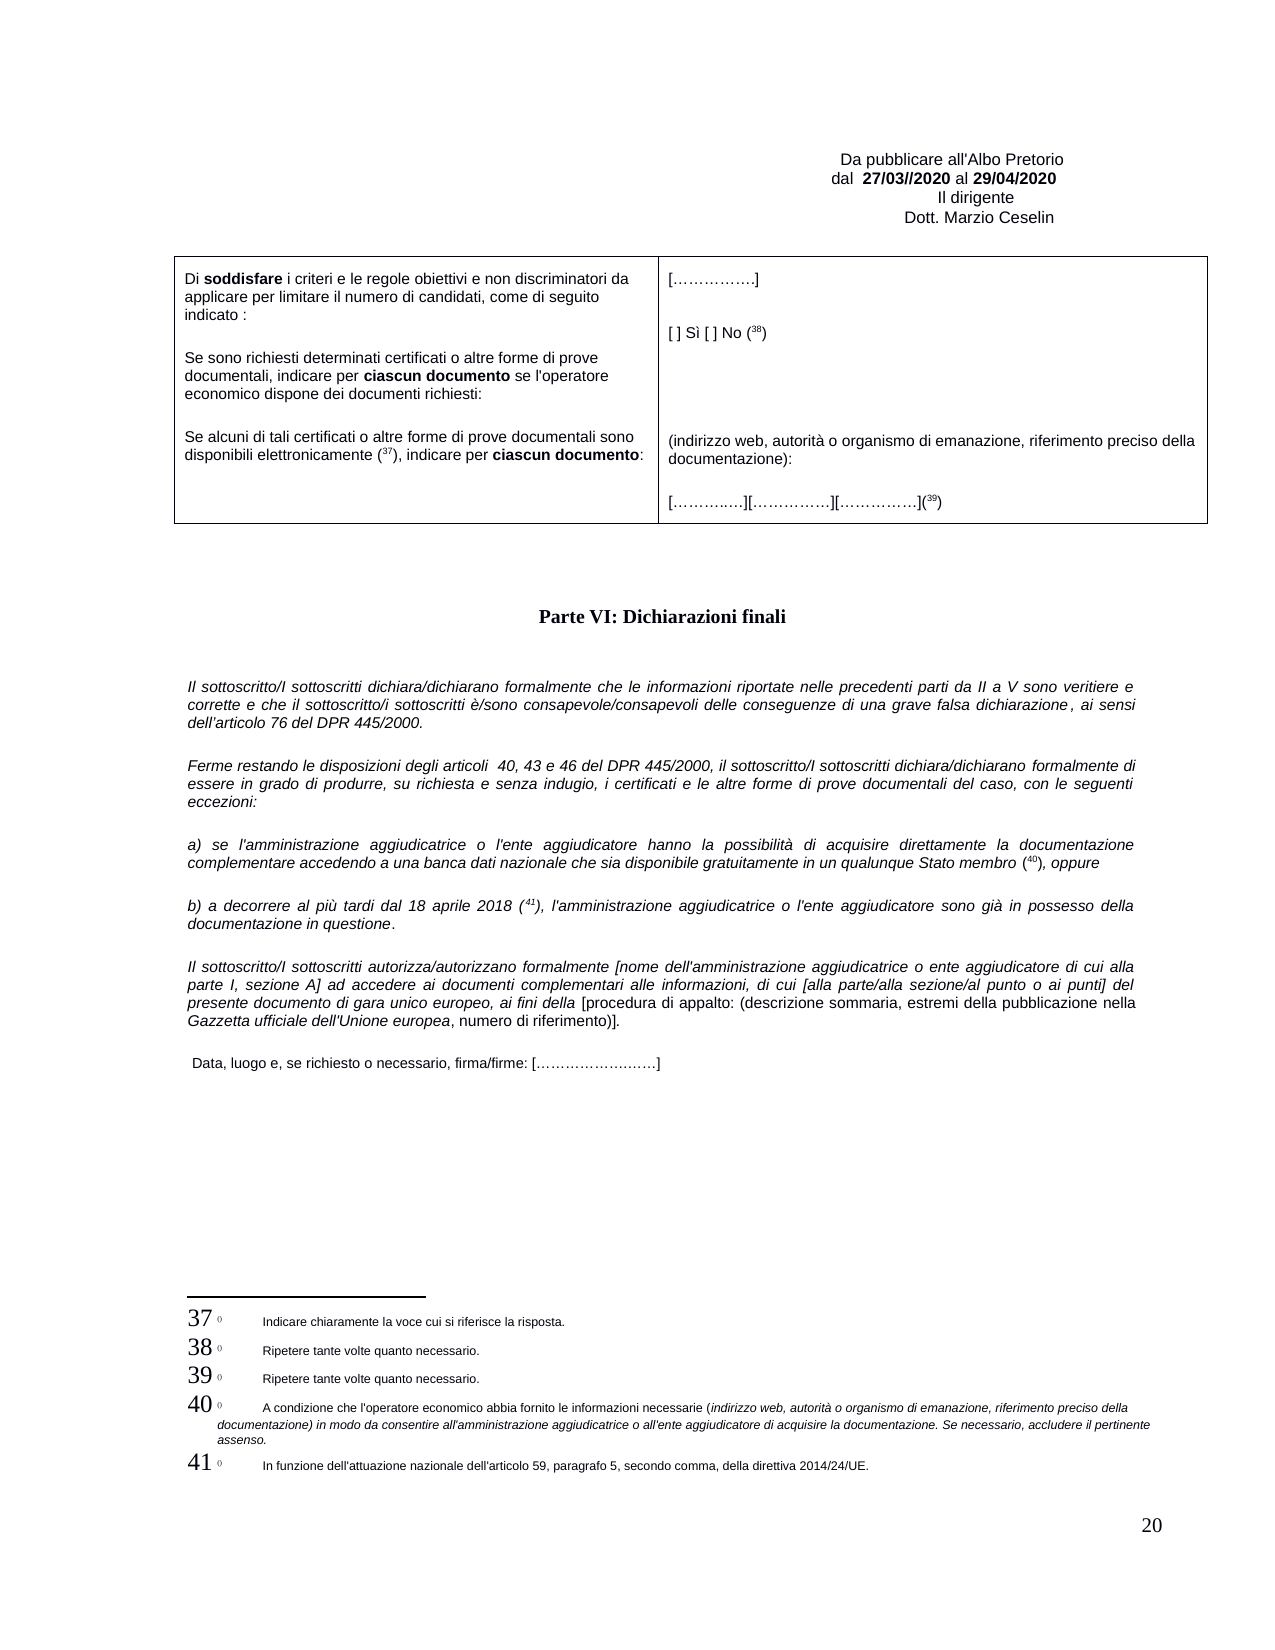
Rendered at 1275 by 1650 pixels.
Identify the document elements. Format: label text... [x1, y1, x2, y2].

text Data, luogo e, se richiesto o necessario, firma/firme: [……………….……] [187, 1055, 1137, 1072]
text a) se l'amministrazione aggiudicatrice o l'ente aggiudicatore hanno la possibilità di acquisire direttamente la documentazione complementare accedendo a una banca dati nazionale che sia disponibile gratuitamente in un qualunque Stato membro (), oppure [187, 836, 1137, 872]
text Ferme restando le disposizioni degli articoli 40, 43 e 46 del DPR 445/2000, il sottoscritto/I sottoscritti dichiara/dichiarano formalmente di essere in grado di produrre, su richiesta e senza indugio, i certificati e le altre forme di prove documentali del caso, con le seguenti eccezioni: [187, 757, 1137, 811]
text Il sottoscritto/I sottoscritti autorizza/autorizzano formalmente [nome dell'amministrazione aggiudicatrice o ente aggiudicatore di cui alla parte I, sezione A] ad accedere ai documenti complementari alle informazioni, di cui [alla parte/alla sezione/al punto o ai punti] del presente documento di gara unico europeo, ai fini della [procedura di appalto: (descrizione sommaria, estremi della pubblicazione nella Gazzetta ufficiale dell'Unione europea, numero di riferimento)]. [187, 958, 1137, 1030]
text () A condizione che l'operatore economico abbia fornito le informazioni necessarie (indirizzo web, autorità o organismo di emanazione, riferimento preciso della documentazione) in modo da consentire all'amministrazione aggiudicatrice o all'ente aggiudicatore di acquisire la documentazione. Se necessario, accludere il pertinente assenso. [187, 1389, 1197, 1447]
text Il sottoscritto/I sottoscritti dichiara/dichiarano formalmente che le informazioni riportate nelle precedenti parti da II a V sono veritiere e corrette e che il sottoscritto/i sottoscritti è/sono consapevole/consapevoli delle conseguenze di una grave falsa dichiarazione, ai sensi dell’articolo 76 del DPR 445/2000. [187, 677, 1137, 732]
table_cell […………….] [ ] Sì [ ] No () (indirizzo web, autorità o organismo di emanazione, riferimento preciso della documentazione): [………..…][……………][……………]() [659, 257, 1207, 523]
table_cell Di soddisfare i criteri e le regole obiettivi e non discriminatori da applicare per limitare il numero di candidati, come di seguito indicato : Se sono richiesti determinati certificati o altre forme di prove documentali, indicare per ciascun documento se l'operatore economico dispone dei documenti richiesti: Se alcuni di tali certificati o altre forme di prove documentali sono disponibili elettronicamente (), indicare per ciascun documento: [175, 257, 658, 523]
text () In funzione dell'attuazione nazionale dell'articolo 59, paragrafo 5, secondo comma, della direttiva 2014/24/UE. [187, 1447, 1197, 1476]
title Parte VI: Dichiarazioni finali [187, 605, 1137, 627]
text b) a decorrere al più tardi dal 18 aprile 2018 (), l'amministrazione aggiudicatrice o l'ente aggiudicatore sono già in possesso della documentazione in questione. [187, 897, 1137, 933]
